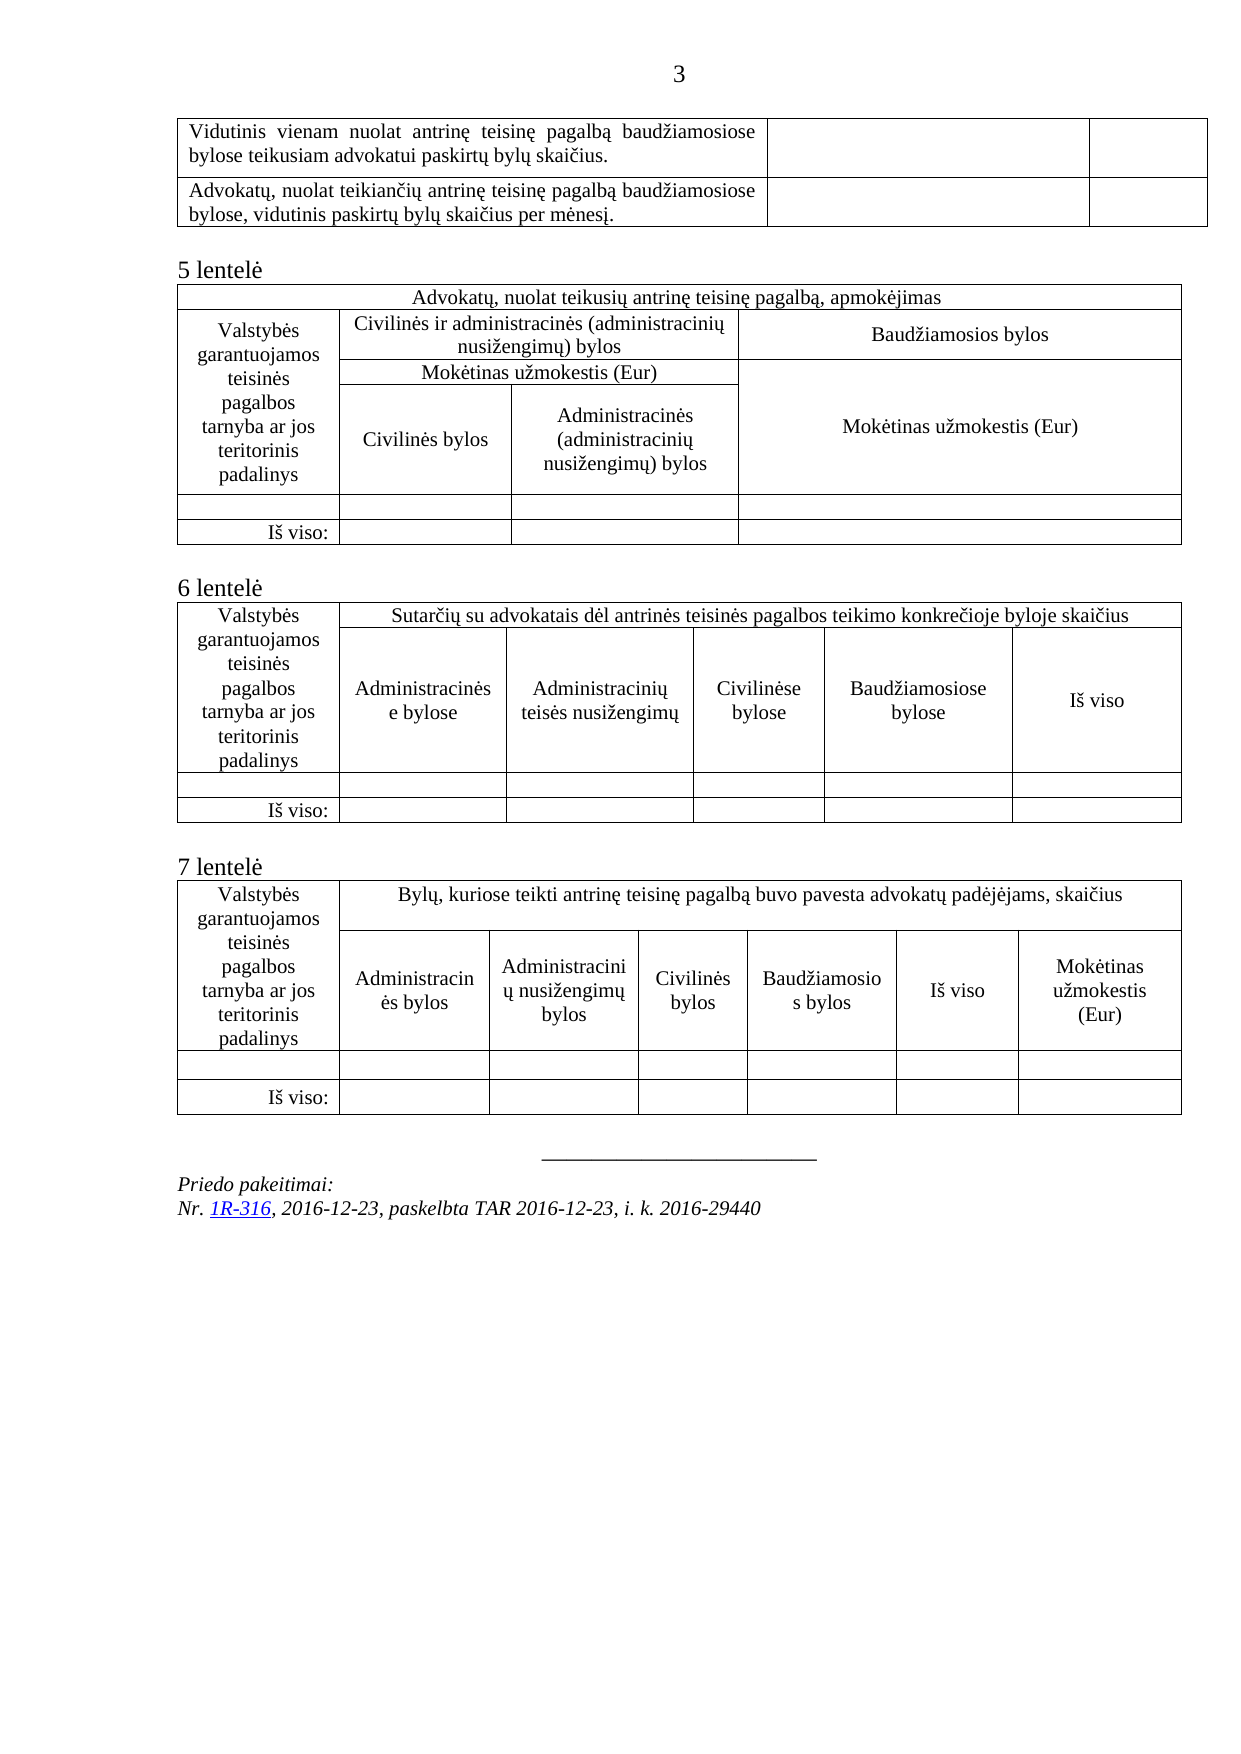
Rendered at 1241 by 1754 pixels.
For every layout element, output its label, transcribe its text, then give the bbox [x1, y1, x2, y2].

table_cell [748, 1080, 896, 1114]
table_cell Valstybės garantuojamos teisinės pagalbos tarnyba ar jos teritorinis padalinys [178, 310, 339, 493]
table_cell [490, 1080, 638, 1114]
table_cell [825, 798, 1012, 822]
table_cell [825, 773, 1012, 797]
table_cell [1019, 1051, 1181, 1078]
table_cell [739, 495, 1181, 518]
table_cell Mokėtinas užmokestis (Eur) [739, 360, 1181, 493]
table_cell Mokėtinas užmokestis (Eur) [1019, 931, 1181, 1050]
table_cell Baudžiamosios bylos [748, 931, 896, 1050]
table_cell [1013, 773, 1181, 797]
text ——————————— [177, 1143, 1181, 1172]
text Nr. 1R-316, 2016-12-23, paskelbta TAR 2016-12-23, i. k. 2016-29440 [177, 1196, 1181, 1220]
table_cell Iš viso: [178, 798, 339, 822]
table_cell Advokatų, nuolat teikiančių antrinę teisinę pagalbą baudžiamosiose bylose, vidutinis paskirtų bylų skaičius per mėnesį. [178, 178, 767, 226]
table_cell [512, 495, 738, 518]
table_cell Iš viso [1013, 628, 1181, 772]
table_cell [1019, 1080, 1181, 1114]
table_cell [340, 1051, 489, 1078]
table_cell [507, 798, 693, 822]
table_header Bylų, kuriose teikti antrinę teisinę pagalbą buvo pavesta advokatų padėjėjams, skaičius [340, 881, 1181, 929]
table_header Valstybės garantuojamos teisinės pagalbos tarnyba ar jos teritorinis padalinys [178, 881, 339, 1050]
table_cell [178, 495, 339, 518]
text 5 lentelė [177, 256, 1181, 284]
table_cell [512, 520, 738, 544]
table_cell [639, 1080, 747, 1114]
table_cell [178, 773, 339, 797]
table_cell [694, 773, 824, 797]
table_cell [340, 495, 511, 518]
table_cell [1090, 119, 1207, 177]
table_cell Administracinės (administracinių nusižengimų) bylos [512, 385, 738, 493]
table_cell [507, 773, 693, 797]
table_cell [639, 1051, 747, 1078]
table_header Advokatų, nuolat teikusių antrinę teisinę pagalbą, apmokėjimas [178, 285, 1181, 309]
table_cell Baudžiamosiose bylose [825, 628, 1012, 772]
table_cell Administracinių teisės nusižengimų [507, 628, 693, 772]
table_cell Vidutinis vienam nuolat antrinę teisinę pagalbą baudžiamosiose bylose teikusiam advokatui paskirtų bylų skaičius. [178, 119, 767, 177]
table_cell Civilinės ir administracinės (administracinių nusižengimų) bylos [340, 310, 738, 358]
table_cell [768, 119, 1089, 177]
table_cell [340, 798, 506, 822]
table_cell Iš viso [897, 931, 1018, 1050]
text Priedo pakeitimai: [177, 1172, 1181, 1196]
table_header Sutarčių su advokatais dėl antrinės teisinės pagalbos teikimo konkrečioje byloje skaičius [340, 603, 1181, 627]
table_cell [768, 178, 1089, 226]
table_cell Mokėtinas užmokestis (Eur) [340, 360, 738, 384]
text 6 lentelė [177, 573, 1181, 602]
table_cell [178, 1051, 339, 1078]
table_cell [897, 1051, 1018, 1078]
table_cell Iš viso: [178, 520, 339, 544]
table_cell [490, 1051, 638, 1078]
table_cell [739, 520, 1181, 544]
table_cell Iš viso: [178, 1080, 339, 1114]
table_cell Administracinių nusižengimų bylos [490, 931, 638, 1050]
table_header Valstybės garantuojamos teisinės pagalbos tarnyba ar jos teritorinis padalinys [178, 603, 339, 772]
text 7 lentelė [177, 852, 1181, 880]
table_cell Administracinėse bylose [340, 628, 506, 772]
table_cell Civilinės bylos [639, 931, 747, 1050]
table_cell [1013, 798, 1181, 822]
table_cell [897, 1080, 1018, 1114]
table_cell Civilinėse bylose [694, 628, 824, 772]
table_cell Baudžiamosios bylos [739, 310, 1181, 358]
table_cell [1090, 178, 1207, 226]
table_cell Civilinės bylos [340, 385, 511, 493]
table_cell [340, 520, 511, 544]
table_cell [694, 798, 824, 822]
table_cell [340, 773, 506, 797]
table_cell Administracinės bylos [340, 931, 489, 1050]
table_cell [340, 1080, 489, 1114]
table_cell [748, 1051, 896, 1078]
